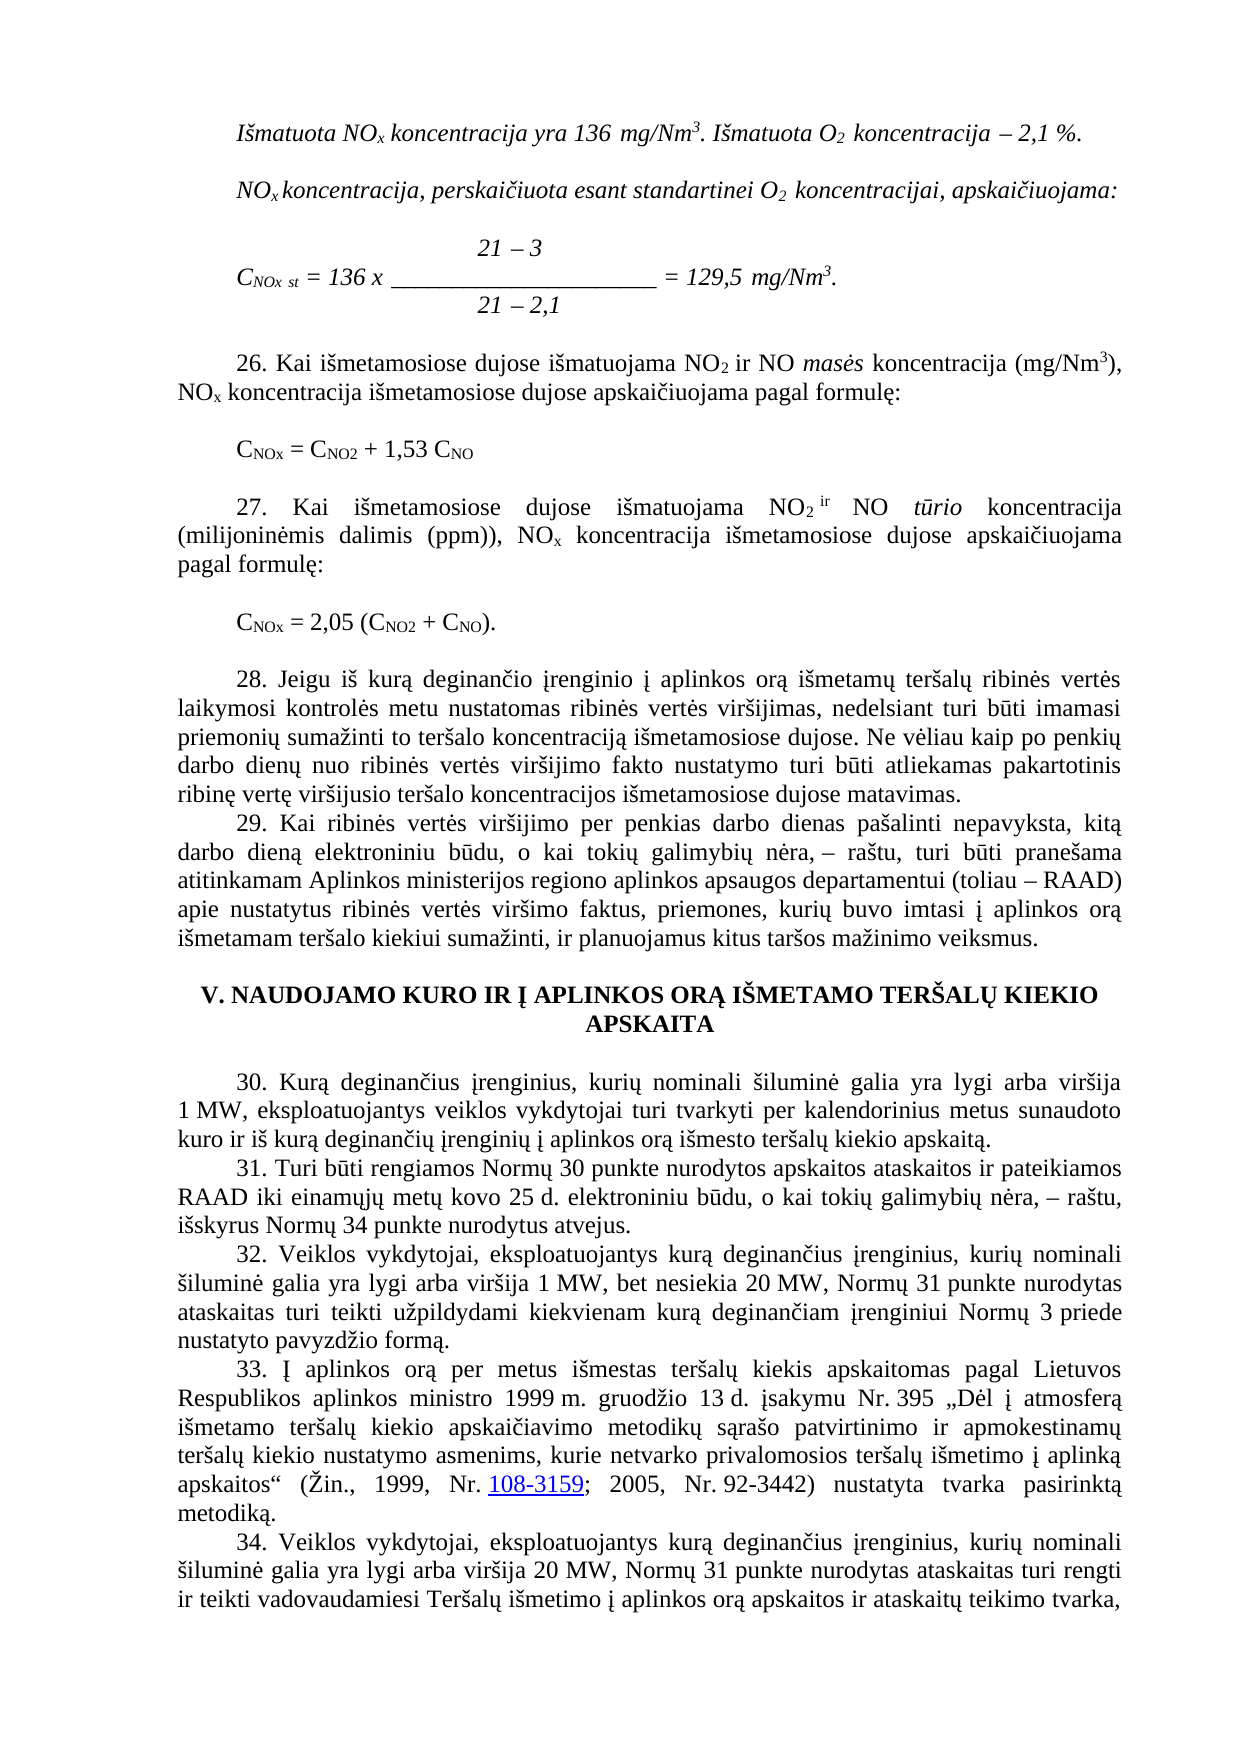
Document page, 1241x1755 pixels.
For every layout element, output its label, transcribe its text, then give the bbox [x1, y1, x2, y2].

text 30. Kurą deginančius įrenginius, kurių nominali šiluminė galia yra lygi arba viršija 1 MW, eksploatuojantys veiklos vykdytojai turi tvarkyti per kalendorinius metus sunaudoto kuro ir iš kurą deginančių įrenginių į aplinkos orą išmesto teršalų kiekio apskaitą. [177, 1067, 1122, 1153]
text Išmatuota NOx koncentracija yra 136 mg/Nm3. Išmatuota O2 koncentracija – 2,1 %. [177, 118, 1122, 147]
text NOx koncentracija, perskaičiuota esant standartinei O2 koncentracijai, apskaičiuojama: [177, 176, 1122, 204]
text CNOx = CNO2 + 1,53 CNO [177, 434, 1122, 463]
text 21 – 3 [477, 233, 1122, 262]
text 31. Turi būti rengiamos Normų 30 punkte nurodytos apskaitos ataskaitos ir pateikiamos RAAD iki einamųjų metų kovo 25 d. elektroniniu būdu, o kai tokių galimybių nėra, – raštu, išskyrus Normų 34 punkte nurodytus atvejus. [177, 1153, 1122, 1239]
text 26. Kai išmetamosiose dujose išmatuojama NO2 ir NO masės koncentracija (mg/Nm3), NOx koncentracija išmetamosiose dujose apskaičiuojama pagal formulę: [177, 348, 1122, 406]
text CNOx = 2,05 (CNO2 + CNO). [177, 607, 1122, 636]
text V. NAUDOJAMO KURO IR Į APLINKOS ORĄ IŠMETAMO TERŠALŲ KIEKIO APSKAITA [177, 981, 1122, 1038]
text 28. Jeigu iš kurą deginančio įrenginio į aplinkos orą išmetamų teršalų ribinės vertės laikymosi kontrolės metu nustatomas ribinės vertės viršijimas, nedelsiant turi būti imamasi priemonių sumažinti to teršalo koncentraciją išmetamosiose dujose. Ne vėliau kaip po penkių darbo dienų nuo ribinės vertės viršijimo fakto nustatymo turi būti atliekamas pakartotinis ribinę vertę viršijusio teršalo koncentracijos išmetamosiose dujose matavimas. [177, 664, 1122, 808]
text 33. Į aplinkos orą per metus išmestas teršalų kiekis apskaitomas pagal Lietuvos Respublikos aplinkos ministro 1999 m. gruodžio 13 d. įsakymu Nr. 395 „Dėl į atmosferą išmetamo teršalų kiekio apskaičiavimo metodikų sąrašo patvirtinimo ir apmokestinamų teršalų kiekio nustatymo asmenims, kurie netvarko privalomosios teršalų išmetimo į aplinką apskaitos“ (Žin., 1999, Nr. 108-3159; 2005, Nr. 92-3442) nustatyta tvarka pasirinktą metodiką. [177, 1354, 1122, 1527]
text 29. Kai ribinės vertės viršijimo per penkias darbo dienas pašalinti nepavyksta, kitą darbo dieną elektroniniu būdu, o kai tokių galimybių nėra, – raštu, turi būti pranešama atitinkamam Aplinkos ministerijos regiono aplinkos apsaugos departamentui (toliau – RAAD) apie nustatytus ribinės vertės viršimo faktus, priemones, kurių buvo imtasi į aplinkos orą išmetamam teršalo kiekiui sumažinti, ir planuojamus kitus taršos mažinimo veiksmus. [177, 808, 1122, 952]
text 21 – 2,1 [477, 291, 1122, 319]
text 27. Kai išmetamosiose dujose išmatuojama NO2 ir NO tūrio koncentracija (milijoninėmis dalimis (ppm)), NOx koncentracija išmetamosiose dujose apskaičiuojama pagal formulę: [177, 492, 1122, 578]
text CNOx st = 136 x = 129,5 mg/Nm3. [177, 262, 1122, 291]
text 32. Veiklos vykdytojai, eksploatuojantys kurą deginančius įrenginius, kurių nominali šiluminė galia yra lygi arba viršija 1 MW, bet nesiekia 20 MW, Normų 31 punkte nurodytas ataskaitas turi teikti užpildydami kiekvienam kurą deginančiam įrenginiui Normų 3 priede nustatyto pavyzdžio formą. [177, 1239, 1122, 1354]
text 34. Veiklos vykdytojai, eksploatuojantys kurą deginančius įrenginius, kurių nominali šiluminė galia yra lygi arba viršija 20 MW, Normų 31 punkte nurodytas ataskaitas turi rengti ir teikti vadovaudamiesi Teršalų išmetimo į aplinkos orą apskaitos ir ataskaitų teikimo tvarka, [177, 1527, 1122, 1613]
